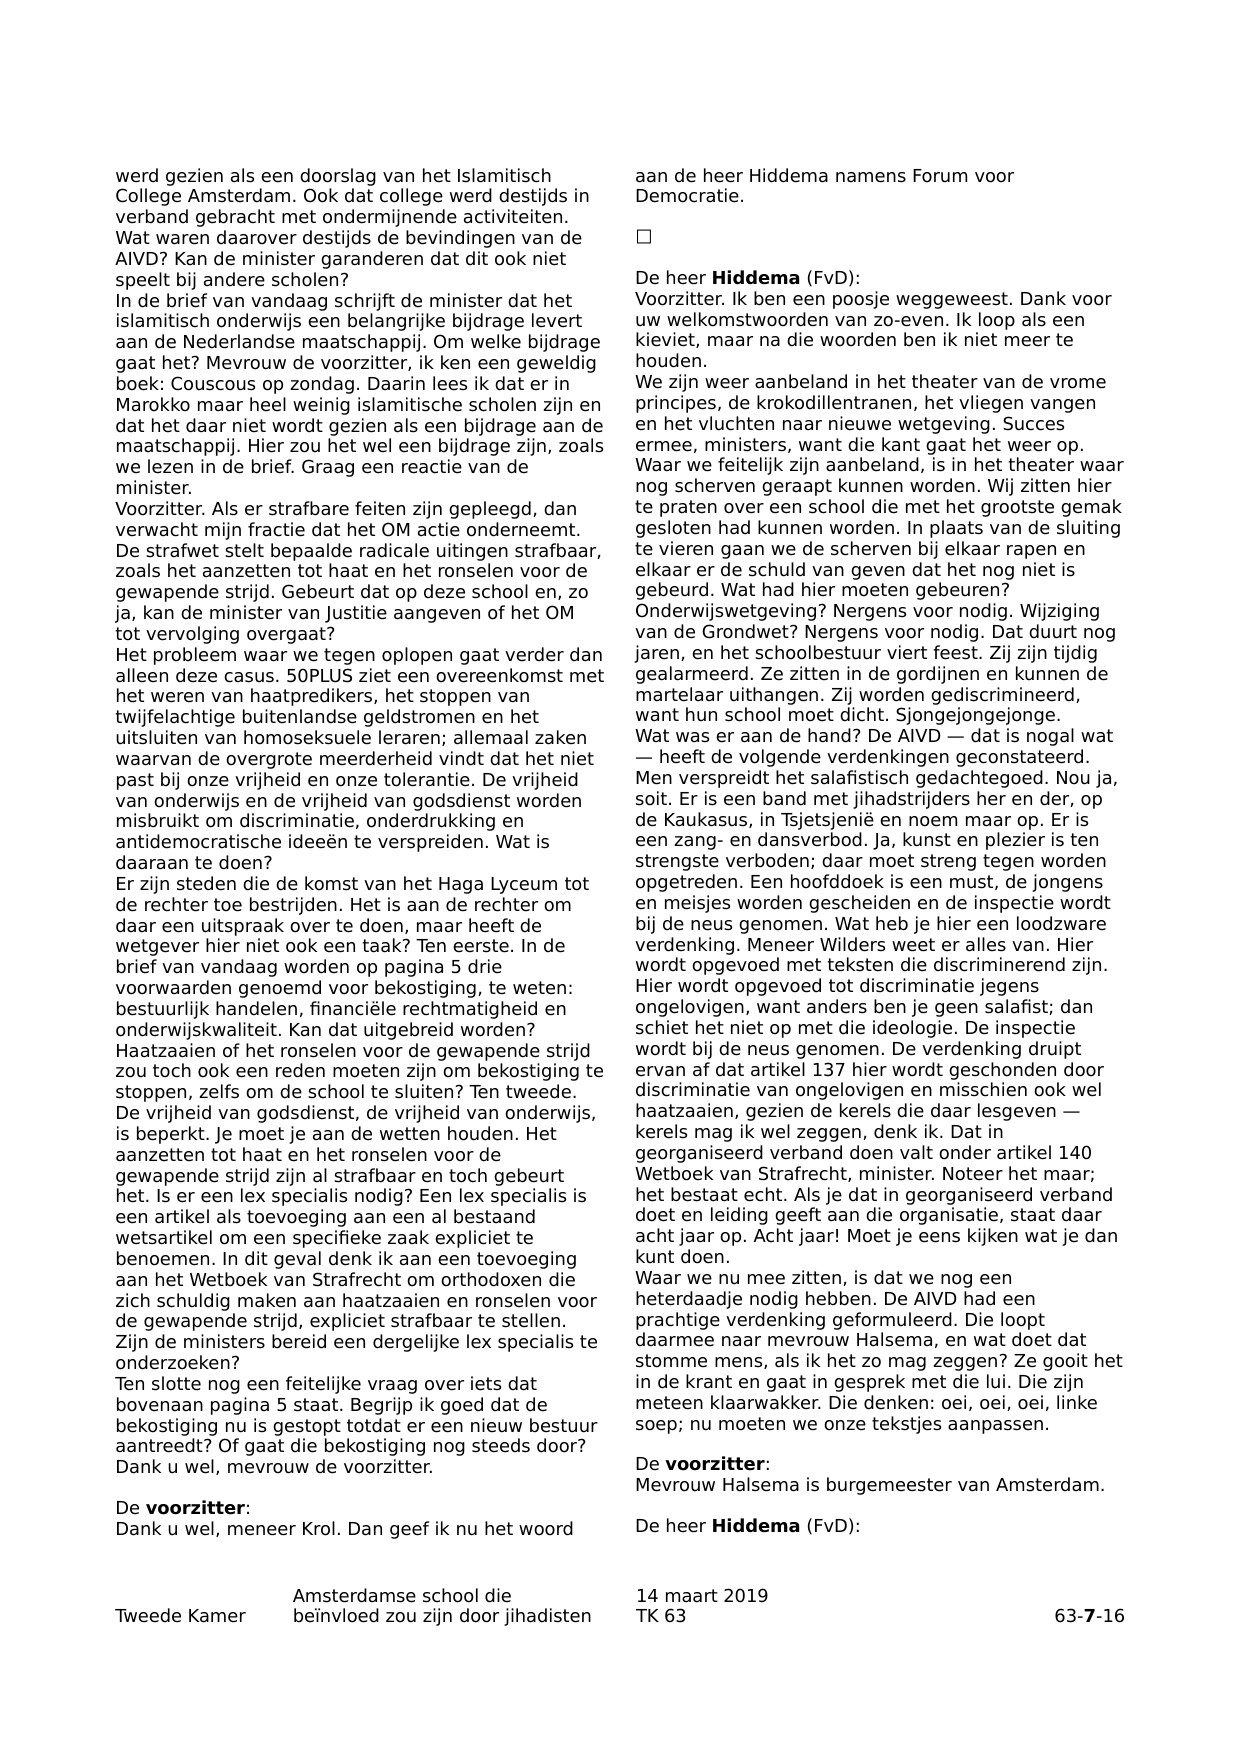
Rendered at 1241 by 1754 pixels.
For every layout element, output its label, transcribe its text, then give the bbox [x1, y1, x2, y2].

text In de brief van vandaag schrijft de minister dat het islamitisch onderwijs een belangrijke bijdrage levert aan de Nederlandse maatschappij. Om welke bijdrage gaat het? Mevrouw de voorzitter, ik ken een geweldig boek: Couscous op zondag. Daarin lees ik dat er in Marokko maar heel weinig islamitische scholen zijn en dat het daar niet wordt gezien als een bijdrage aan de maatschappij. Hier zou het wel een bijdrage zijn, zoals we lezen in de brief. Graag een reactie van de minister. [115, 290, 605, 499]
text Voorzitter. Als er strafbare feiten zijn gepleegd, dan verwacht mijn fractie dat het OM actie onderneemt. De strafwet stelt bepaalde radicale uitingen strafbaar, zoals het aanzetten tot haat en het ronselen voor de gewapende strijd. Gebeurt dat op deze school en, zo ja, kan de minister van Justitie aangeven of het OM tot vervolging overgaat? [115, 499, 605, 644]
text werd gezien als een doorslag van het Islamitisch College Amsterdam. Ook dat college werd destijds in verband gebracht met ondermijnende activiteiten. Wat waren daarover destijds de bevindingen van de AIVD? Kan de minister garanderen dat dit ook niet speelt bij andere scholen? [115, 165, 605, 290]
text Ten slotte nog een feitelijke vraag over iets dat bovenaan pagina 5 staat. Begrijp ik goed dat de bekostiging nu is gestopt totdat er een nieuw bestuur aantreedt? Of gaat die bekostiging nog steeds door? [115, 1374, 605, 1457]
text De voorzitter: [635, 1454, 1125, 1475]
text De heer Hiddema (FvD): [635, 1516, 1125, 1537]
text Het probleem waar we tegen oplopen gaat verder dan alleen deze casus. 50PLUS ziet een overeenkomst met het weren van haatpredikers, het stoppen van twijfelachtige buitenlandse geldstromen en het uitsluiten van homoseksuele leraren; allemaal zaken waarvan de overgrote meerderheid vindt dat het niet past bij onze vrijheid en onze tolerantie. De vrijheid van onderwijs en de vrijheid van godsdienst worden misbruikt om discriminatie, onderdrukking en antidemocratische ideeën te verspreiden. Wat is daaraan te doen? [115, 644, 605, 874]
text Dank u wel, meneer Krol. Dan geef ik nu het woord [115, 1518, 605, 1539]
text ⬜ [635, 227, 1125, 248]
text Er zijn steden die de komst van het Haga Lyceum tot de rechter toe bestrijden. Het is aan de rechter om daar een uitspraak over te doen, maar heeft de wetgever hier niet ook een taak? Ten eerste. In de brief van vandaag worden op pagina 5 drie voorwaarden genoemd voor bekostiging, te weten: bestuurlijk handelen, financiële rechtmatigheid en onderwijskwaliteit. Kan dat uitgebreid worden? Haatzaaien of het ronselen voor de gewapende strijd zou toch ook een reden moeten zijn om bekostiging te stoppen, zelfs om de school te sluiten? Ten tweede. De vrijheid van godsdienst, de vrijheid van onderwijs, is beperkt. Je moet je aan de wetten houden. Het aanzetten tot haat en het ronselen voor de gewapende strijd zijn al strafbaar en toch gebeurt het. Is er een lex specialis nodig? Een lex specialis is een artikel als toevoeging aan een al bestaand wetsartikel om een specifieke zaak expliciet te benoemen. In dit geval denk ik aan een toevoeging aan het Wetboek van Strafrecht om orthodoxen die zich schuldig maken aan haatzaaien en ronselen voor de gewapende strijd, expliciet strafbaar te stellen. Zijn de ministers bereid een dergelijke lex specialis te onderzoeken? [115, 874, 605, 1374]
text Dank u wel, mevrouw de voorzitter. [115, 1457, 605, 1478]
text Mevrouw Halsema is burgemeester van Amsterdam. [635, 1475, 1125, 1496]
text We zijn weer aanbeland in het theater van de vrome principes, de krokodillentranen, het vliegen vangen en het vluchten naar nieuwe wetgeving. Succes ermee, ministers, want die kant gaat het weer op. Waar we feitelijk zijn aanbeland, is in het theater waar nog scherven geraapt kunnen worden. Wij zitten hier te praten over een school die met het grootste gemak gesloten had kunnen worden. In plaats van de sluiting te vieren gaan we de scherven bij elkaar rapen en elkaar er de schuld van geven dat het nog niet is gebeurd. Wat had hier moeten gebeuren? Onderwijswetgeving? Nergens voor nodig. Wijziging van de Grondwet? Nergens voor nodig. Dat duurt nog jaren, en het schoolbestuur viert feest. Zij zijn tijdig gealarmeerd. Ze zitten in de gordijnen en kunnen de martelaar uithangen. Zij worden gediscrimineerd, want hun school moet dicht. Sjongejongejonge. [635, 372, 1125, 726]
text De heer Hiddema (FvD): [635, 268, 1125, 288]
text De voorzitter: [115, 1498, 605, 1518]
text aan de heer Hiddema namens Forum voor Democratie. [635, 165, 1125, 207]
text Waar we nu mee zitten, is dat we nog een heterdaadje nodig hebben. De AIVD had een prachtige verdenking geformuleerd. Die loopt daarmee naar mevrouw Halsema, en wat doet dat stomme mens, als ik het zo mag zeggen? Ze gooit het in de krant en gaat in gesprek met die lui. Die zijn meteen klaarwakker. Die denken: oei, oei, oei, linke soep; nu moeten we onze tekstjes aanpassen. [635, 1268, 1125, 1434]
text Wat was er aan de hand? De AIVD — dat is nogal wat — heeft de volgende verdenkingen geconstateerd. Men verspreidt het salafistisch gedachtegoed. Nou ja, soit. Er is een band met jihadstrijders her en der, op de Kaukasus, in Tsjetsjenië en noem maar op. Er is een zang- en dansverbod. Ja, kunst en plezier is ten strengste verboden; daar moet streng tegen worden opgetreden. Een hoofddoek is een must, de jongens en meisjes worden gescheiden en de inspectie wordt bij de neus genomen. Wat heb je hier een loodzware verdenking. Meneer Wilders weet er alles van. Hier wordt opgevoed met teksten die discriminerend zijn. Hier wordt opgevoed tot discriminatie jegens ongelovigen, want anders ben je geen salafist; dan schiet het niet op met die ideologie. De inspectie wordt bij de neus genomen. De verdenking druipt ervan af dat artikel 137 hier wordt geschonden door discriminatie van ongelovigen en misschien ook wel haatzaaien, gezien de kerels die daar lesgeven — kerels mag ik wel zeggen, denk ik. Dat in georganiseerd verband doen valt onder artikel 140 Wetboek van Strafrecht, minister. Noteer het maar; het bestaat echt. Als je dat in georganiseerd verband doet en leiding geeft aan die organisatie, staat daar acht jaar op. Acht jaar! Moet je eens kijken wat je dan kunt doen. [635, 726, 1125, 1268]
text Voorzitter. Ik ben een poosje weggeweest. Dank voor uw welkomstwoorden van zo-even. Ik loop als een kieviet, maar na die woorden ben ik niet meer te houden. [635, 288, 1125, 372]
